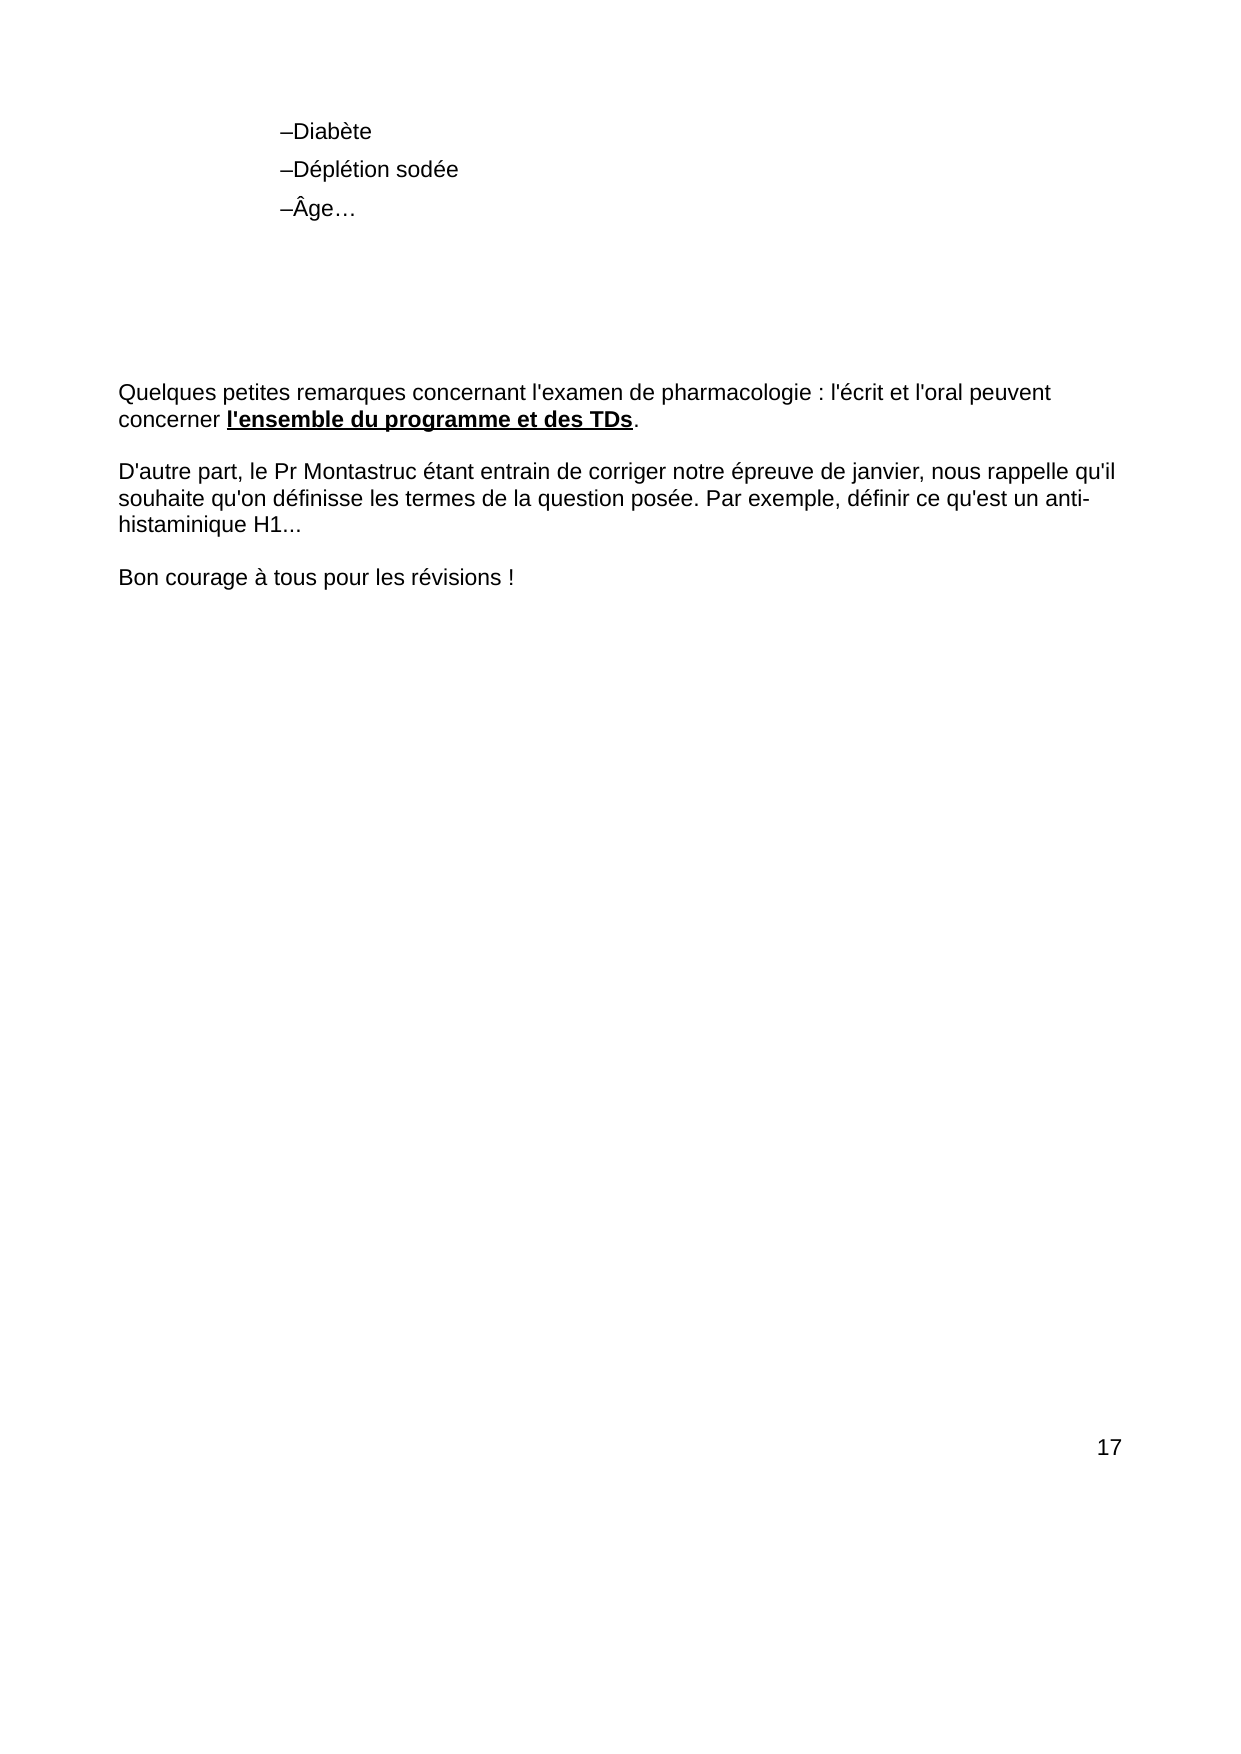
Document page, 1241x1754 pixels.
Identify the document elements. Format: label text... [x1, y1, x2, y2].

text –Déplétion sodée [280, 156, 1122, 183]
text 17 [118, 1433, 1122, 1460]
text –Diabète [280, 118, 1122, 144]
text Quelques petites remarques concernant l'examen de pharmacologie : l'écrit et l'oral peuvent concerner l'ensemble du programme et des TDs. [118, 379, 1122, 432]
text –Âge… [280, 195, 1122, 221]
text Bon courage à tous pour les révisions ! [118, 564, 1122, 590]
text D'autre part, le Pr Montastruc étant entrain de corriger notre épreuve de janvier, nous rappelle qu'il souhaite qu'on définisse les termes de la question posée. Par exemple, définir ce qu'est un anti-histaminique H1... [118, 458, 1122, 537]
